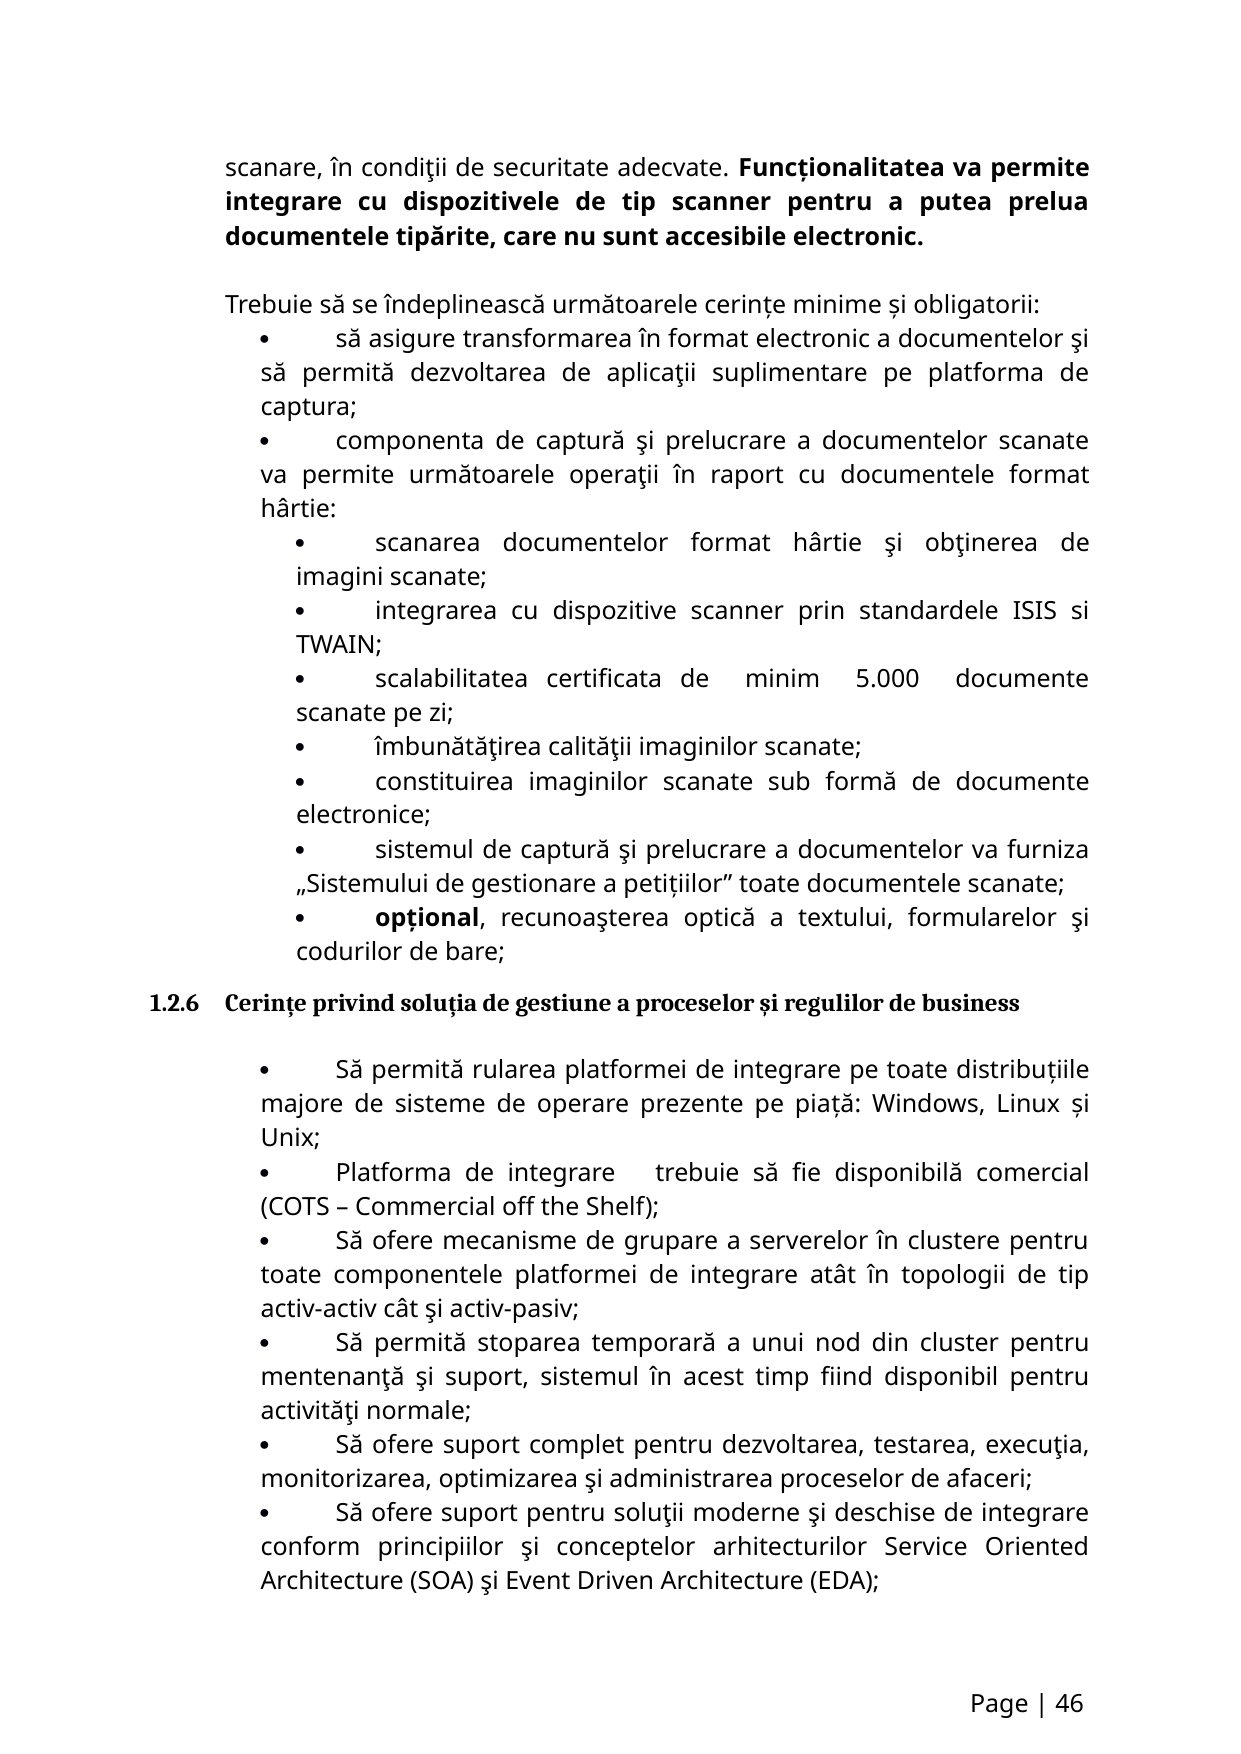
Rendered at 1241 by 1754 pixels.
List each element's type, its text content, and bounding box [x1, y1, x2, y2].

list Să ofere suport pentru soluţii moderne şi deschise de integrare conform principiilor şi conceptelor arhitecturilor Service Oriented Architecture (SOA) şi Event Driven Architecture (EDA); [260, 1495, 1090, 1597]
list componenta de captură şi prelucrare a documentelor scanate va permite următoarele operaţii în raport cu documentele format hârtie: [260, 422, 1090, 525]
list integrarea cu dispozitive scanner prin standardele ISIS si TWAIN; [296, 593, 1090, 661]
text Trebuie să se îndeplinească următoarele cerințe minime și obligatorii: [225, 286, 1090, 320]
list Platforma de integrare trebuie să fie disponibilă comercial (COTS – Commercial off the Shelf); [260, 1154, 1090, 1222]
list sistemul de captură şi prelucrare a documentelor va furniza „Sistemului de gestionare a petițiilor” toate documentele scanate; [296, 831, 1090, 899]
list scanarea documentelor format hârtie şi obţinerea de imagini scanate; [296, 525, 1090, 593]
list Să permită rularea platformei de integrare pe toate distribuțiile majore de sisteme de operare prezente pe piață: Windows, Linux și Unix; [260, 1052, 1090, 1154]
list scalabilitatea certificata de minim 5.000 documente scanate pe zi; [296, 661, 1090, 729]
subtitle Cerințe privind soluția de gestiune a proceselor și regulilor de business [150, 988, 1090, 1018]
list constituirea imaginilor scanate sub formă de documente electronice; [296, 763, 1090, 831]
text scanare, în condiţii de securitate adecvate. Funcționalitatea va permite integrare cu dispozitivele de tip scanner pentru a putea prelua documentele tipărite, care nu sunt accesibile electronic. [225, 150, 1090, 252]
list Să ofere mecanisme de grupare a serverelor în clustere pentru toate componentele platformei de integrare atât în topologii de tip activ-activ cât şi activ-pasiv; [260, 1222, 1090, 1324]
list îmbunătăţirea calităţii imaginilor scanate; [296, 729, 1090, 763]
list Să permită stoparea temporară a unui nod din cluster pentru mentenanţă şi suport, sistemul în acest timp fiind disponibil pentru activităţi normale; [260, 1324, 1090, 1427]
list opțional, recunoaşterea optică a textului, formularelor şi codurilor de bare; [296, 899, 1090, 967]
list Să ofere suport complet pentru dezvoltarea, testarea, execuţia, monitorizarea, optimizarea şi administrarea proceselor de afaceri; [260, 1427, 1090, 1495]
list să asigure transformarea în format electronic a documentelor şi să permită dezvoltarea de aplicaţii suplimentare pe platforma de captura; [260, 320, 1090, 422]
